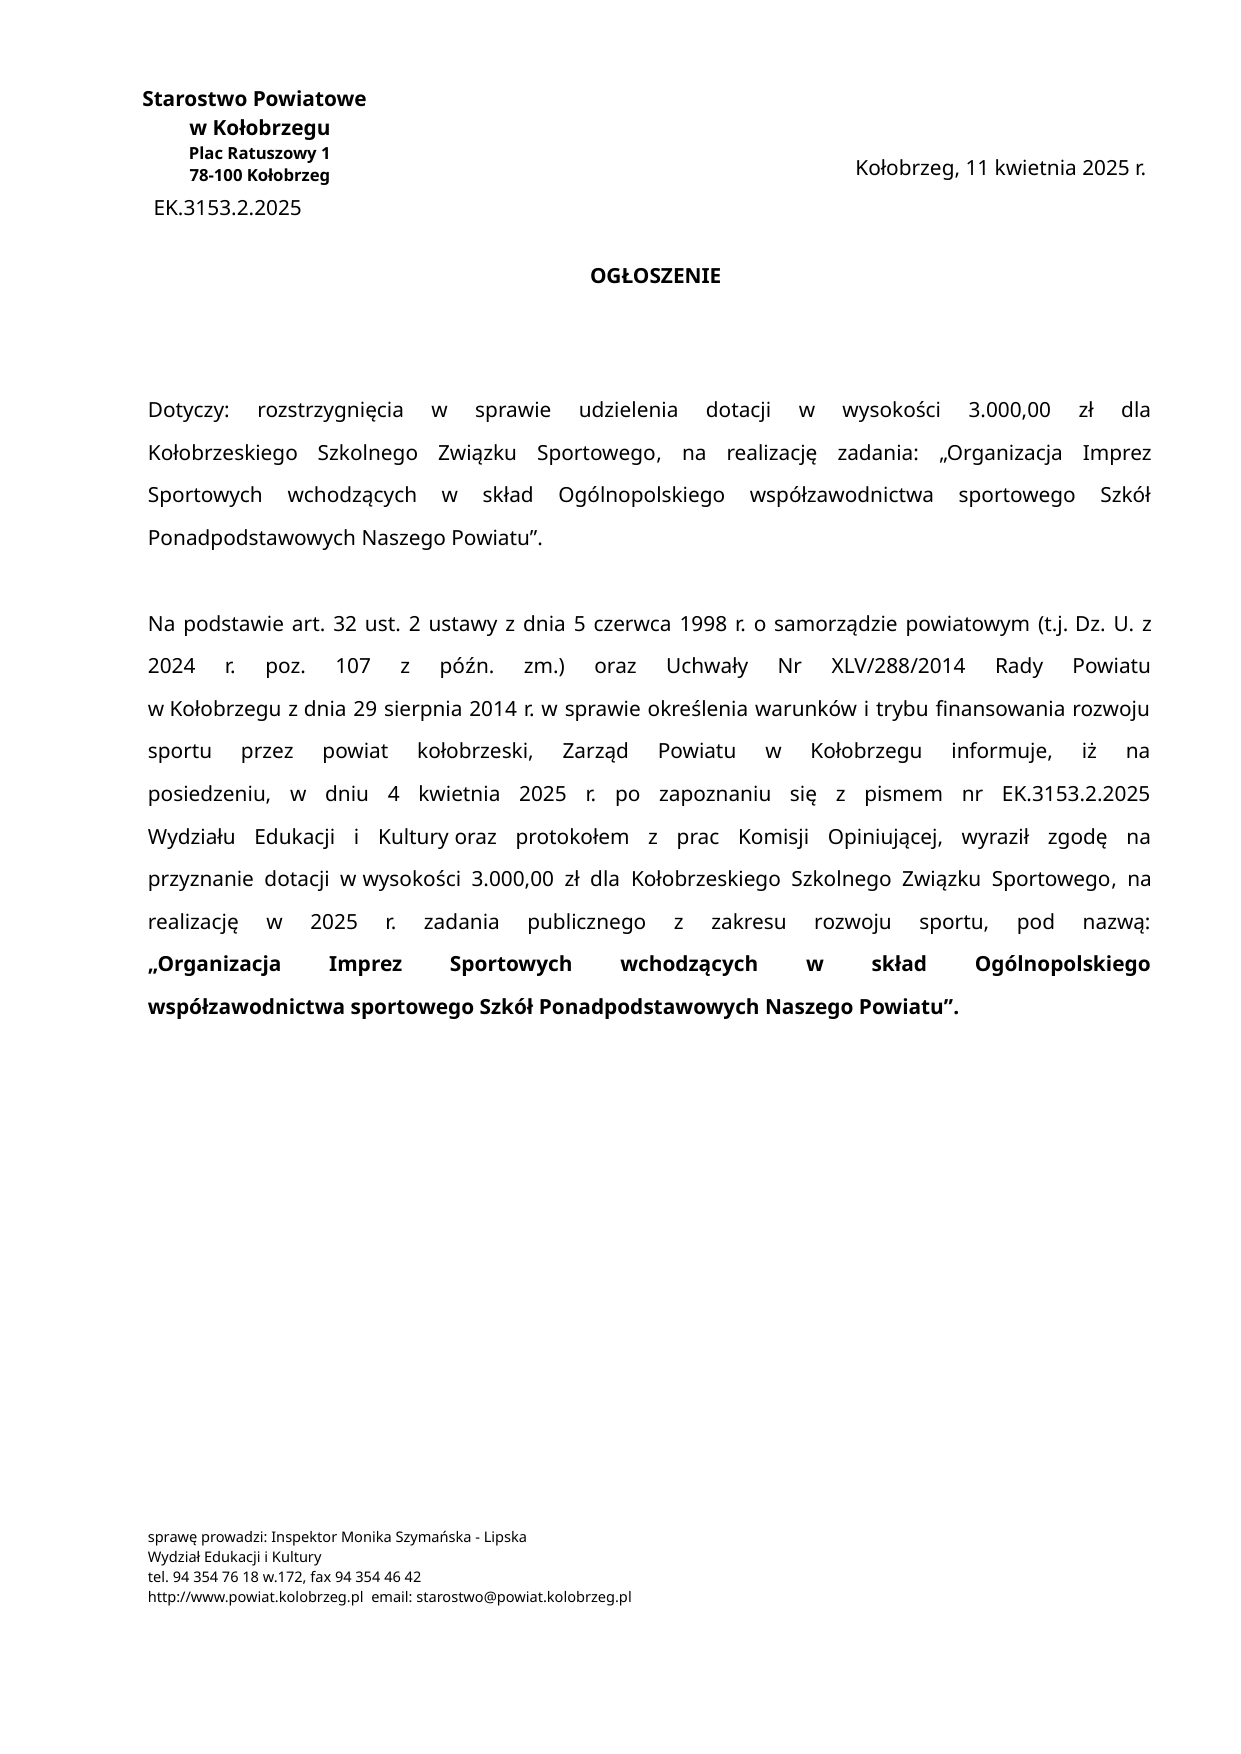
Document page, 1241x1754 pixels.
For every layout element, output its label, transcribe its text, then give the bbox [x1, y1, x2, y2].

text Na podstawie art. 32 ust. 2 ustawy z dnia 5 czerwca 1998 r. o samorządzie powiatowym (t.j. Dz. U. z 2024 r. poz. 107 z późn. zm.) oraz Uchwały Nr XLV/288/2014 Rady Powiatu w Kołobrzegu z dnia 29 sierpnia 2014 r. w sprawie określenia warunków i trybu finansowania rozwoju sportu przez powiat kołobrzeski, Zarząd Powiatu w Kołobrzegu informuje, iż na posiedzeniu, w dniu 4 kwietnia 2025 r. po zapoznaniu się z pismem nr EK.3153.2.2025 Wydziału Edukacji i Kultury oraz protokołem z prac Komisji Opiniującej, wyraził zgodę na przyznanie dotacji w wysokości 3.000,00 zł dla Kołobrzeskiego Szkolnego Związku Sportowego, na realizację w 2025 r. zadania publicznego z zakresu rozwoju sportu, pod nazwą: „Organizacja Imprez Sportowych wchodzących w skład Ogólnopolskiego współzawodnictwa sportowego Szkół Ponadpodstawowych Naszego Powiatu”. [148, 609, 1152, 1021]
table_cell [148, 256, 159, 296]
text Dotyczy: rozstrzygnięcia w sprawie udzielenia dotacji w wysokości 3.000,00 zł dla Kołobrzeskiego Szkolnego Związku Sportowego, na realizację zadania: „Organizacja Imprez Sportowych wchodzących w skład Ogólnopolskiego współzawodnictwa sportowego Szkół Ponadpodstawowych Naszego Powiatu”. [148, 395, 1152, 551]
table_header Kołobrzeg, 11 kwietnia 2025 r. [416, 148, 1152, 187]
text w Kołobrzegu [103, 113, 416, 141]
text Plac Ratuszowy 1 [103, 141, 416, 164]
table_cell OGŁOSZENIE [160, 256, 1152, 296]
table_cell EK.3153.2.2025 [148, 188, 1152, 256]
text Starostwo Powiatowe [103, 84, 416, 113]
text 78-100 Kołobrzeg [103, 164, 416, 187]
